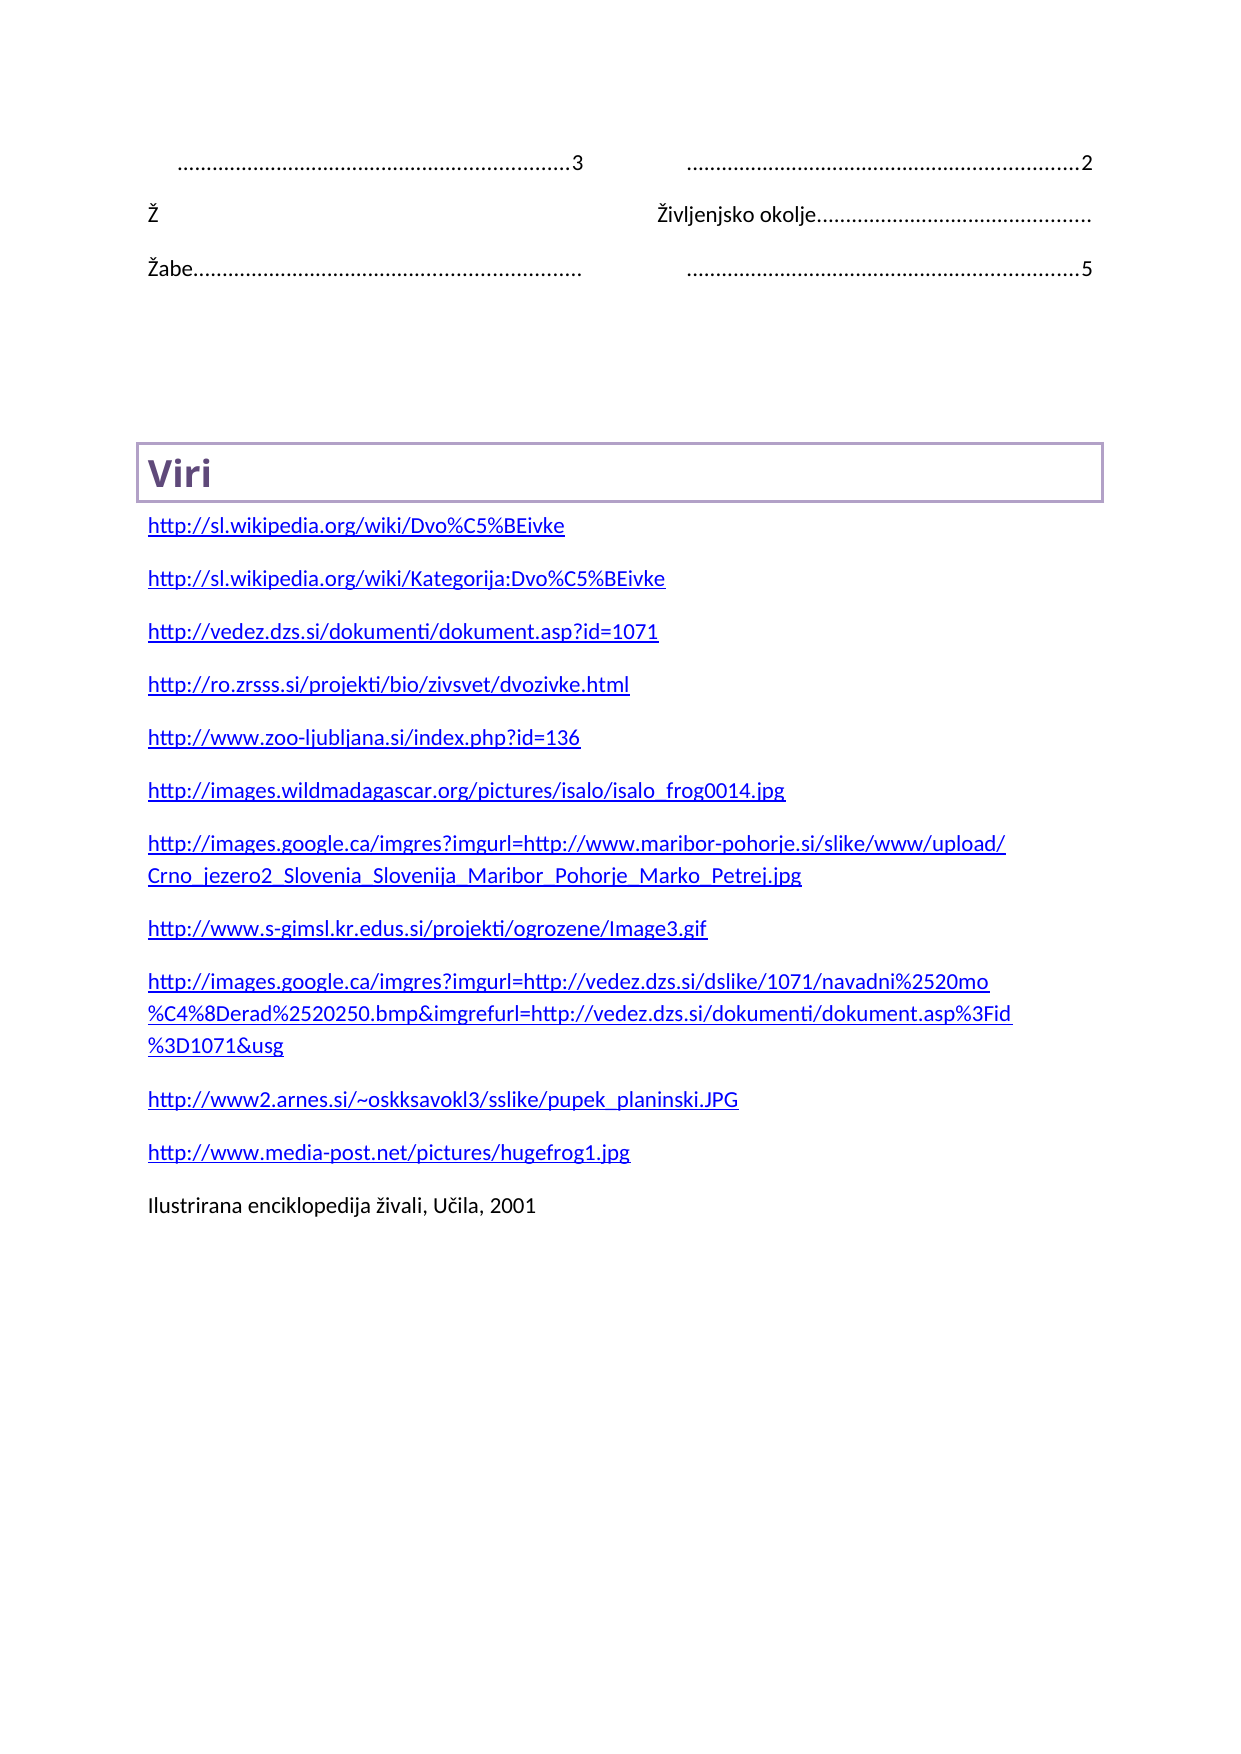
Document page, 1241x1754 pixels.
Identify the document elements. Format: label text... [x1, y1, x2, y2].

text Žabe [148, 254, 583, 282]
text Ilustrirana enciklopedija živali, Učila, 2001 [148, 1191, 1093, 1219]
text http://ro.zrsss.si/projekti/bio/zivsvet/dvozivke.html [148, 670, 1093, 698]
text http://www2.arnes.si/~oskksavokl3/sslike/pupek_planinski.JPG [148, 1085, 1093, 1113]
text Ž [148, 201, 583, 229]
text http://vedez.dzs.si/dokumenti/dokument.asp?id=1071 [148, 617, 1093, 645]
text 5 [686, 254, 1093, 282]
text http://images.google.ca/imgres?imgurl=http://vedez.dzs.si/dslike/1071/navadni%2520mo%C4%8Derad%2520250.bmp&imgrefurl=http://vedez.dzs.si/dokumenti/dokument.asp%3Fid%3D1071&usg [148, 967, 1093, 1060]
text http://images.wildmadagascar.org/pictures/isalo/isalo_frog0014.jpg [148, 776, 1093, 804]
text http://images.google.ca/imgres?imgurl=http://www.maribor-pohorje.si/slike/www/upload/Crno_jezero2_Slovenia_Slovenija_Maribor_Pohorje_Marko_Petrej.jpg [148, 829, 1093, 889]
text 2 [686, 148, 1093, 176]
text http://sl.wikipedia.org/wiki/Dvo%C5%BEivke [148, 511, 1093, 539]
subtitle Viri [139, 445, 1101, 500]
text http://sl.wikipedia.org/wiki/Kategorija:Dvo%C5%BEivke [148, 564, 1093, 592]
text Življenjsko okolje [657, 201, 1093, 229]
text http://www.media-post.net/pictures/hugefrog1.jpg [148, 1138, 1093, 1166]
text http://www.zoo-ljubljana.si/index.php?id=136 [148, 723, 1093, 751]
text http://www.s-gimsl.kr.edus.si/projekti/ogrozene/Image3.gif [148, 914, 1093, 942]
text 3 [177, 148, 583, 176]
